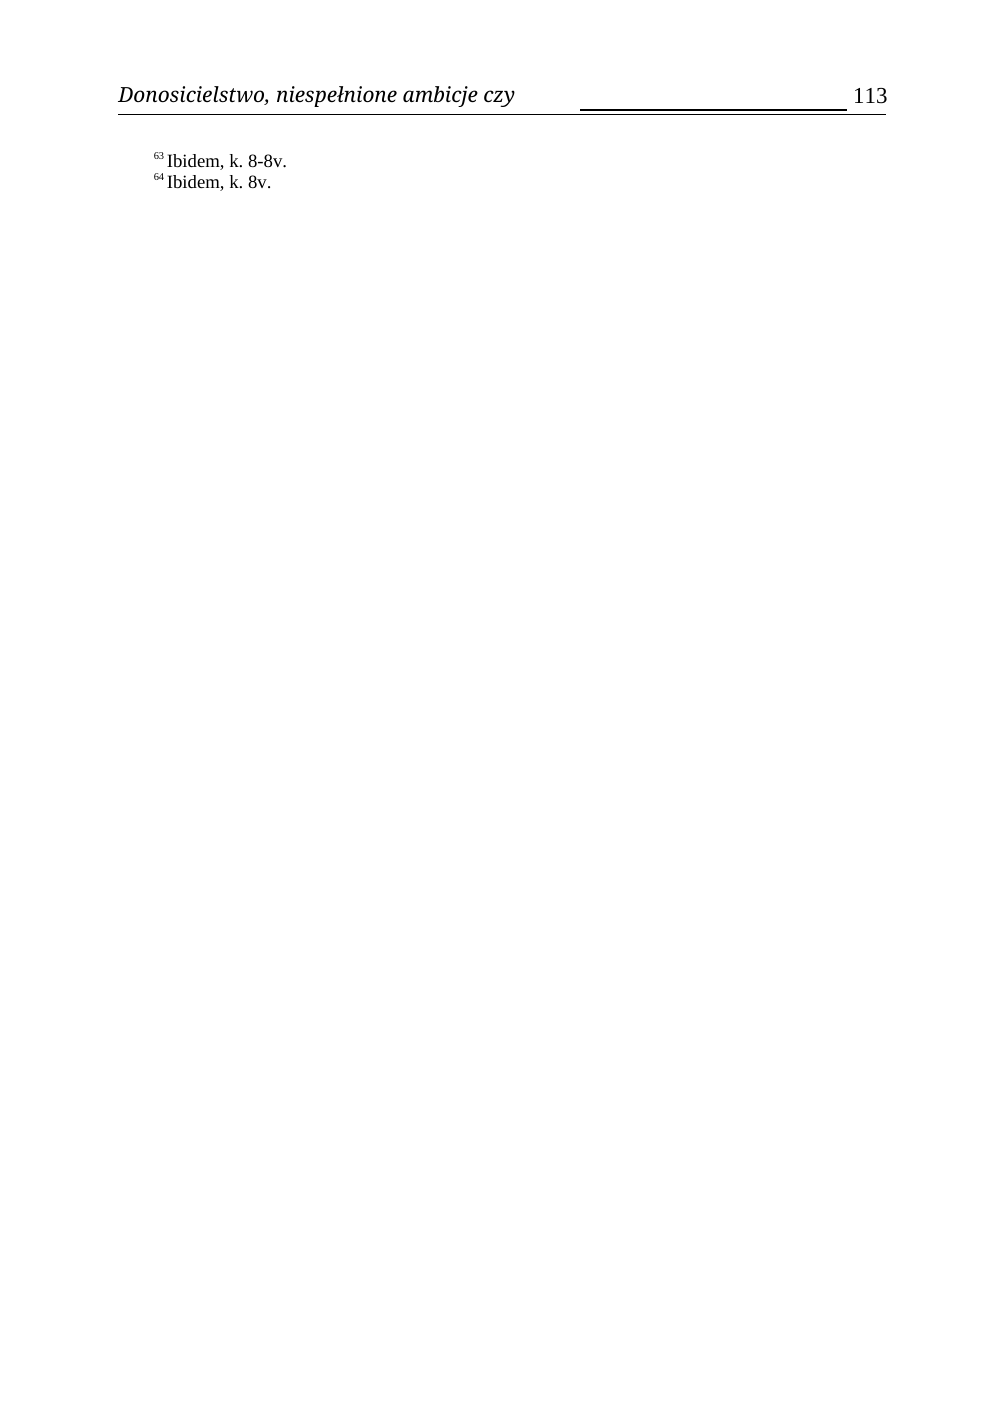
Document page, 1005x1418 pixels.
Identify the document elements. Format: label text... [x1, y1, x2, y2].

text 64 Ibidem, k. 8v. [153, 171, 898, 192]
text 63 Ibidem, k. 8-8v. [153, 150, 898, 171]
